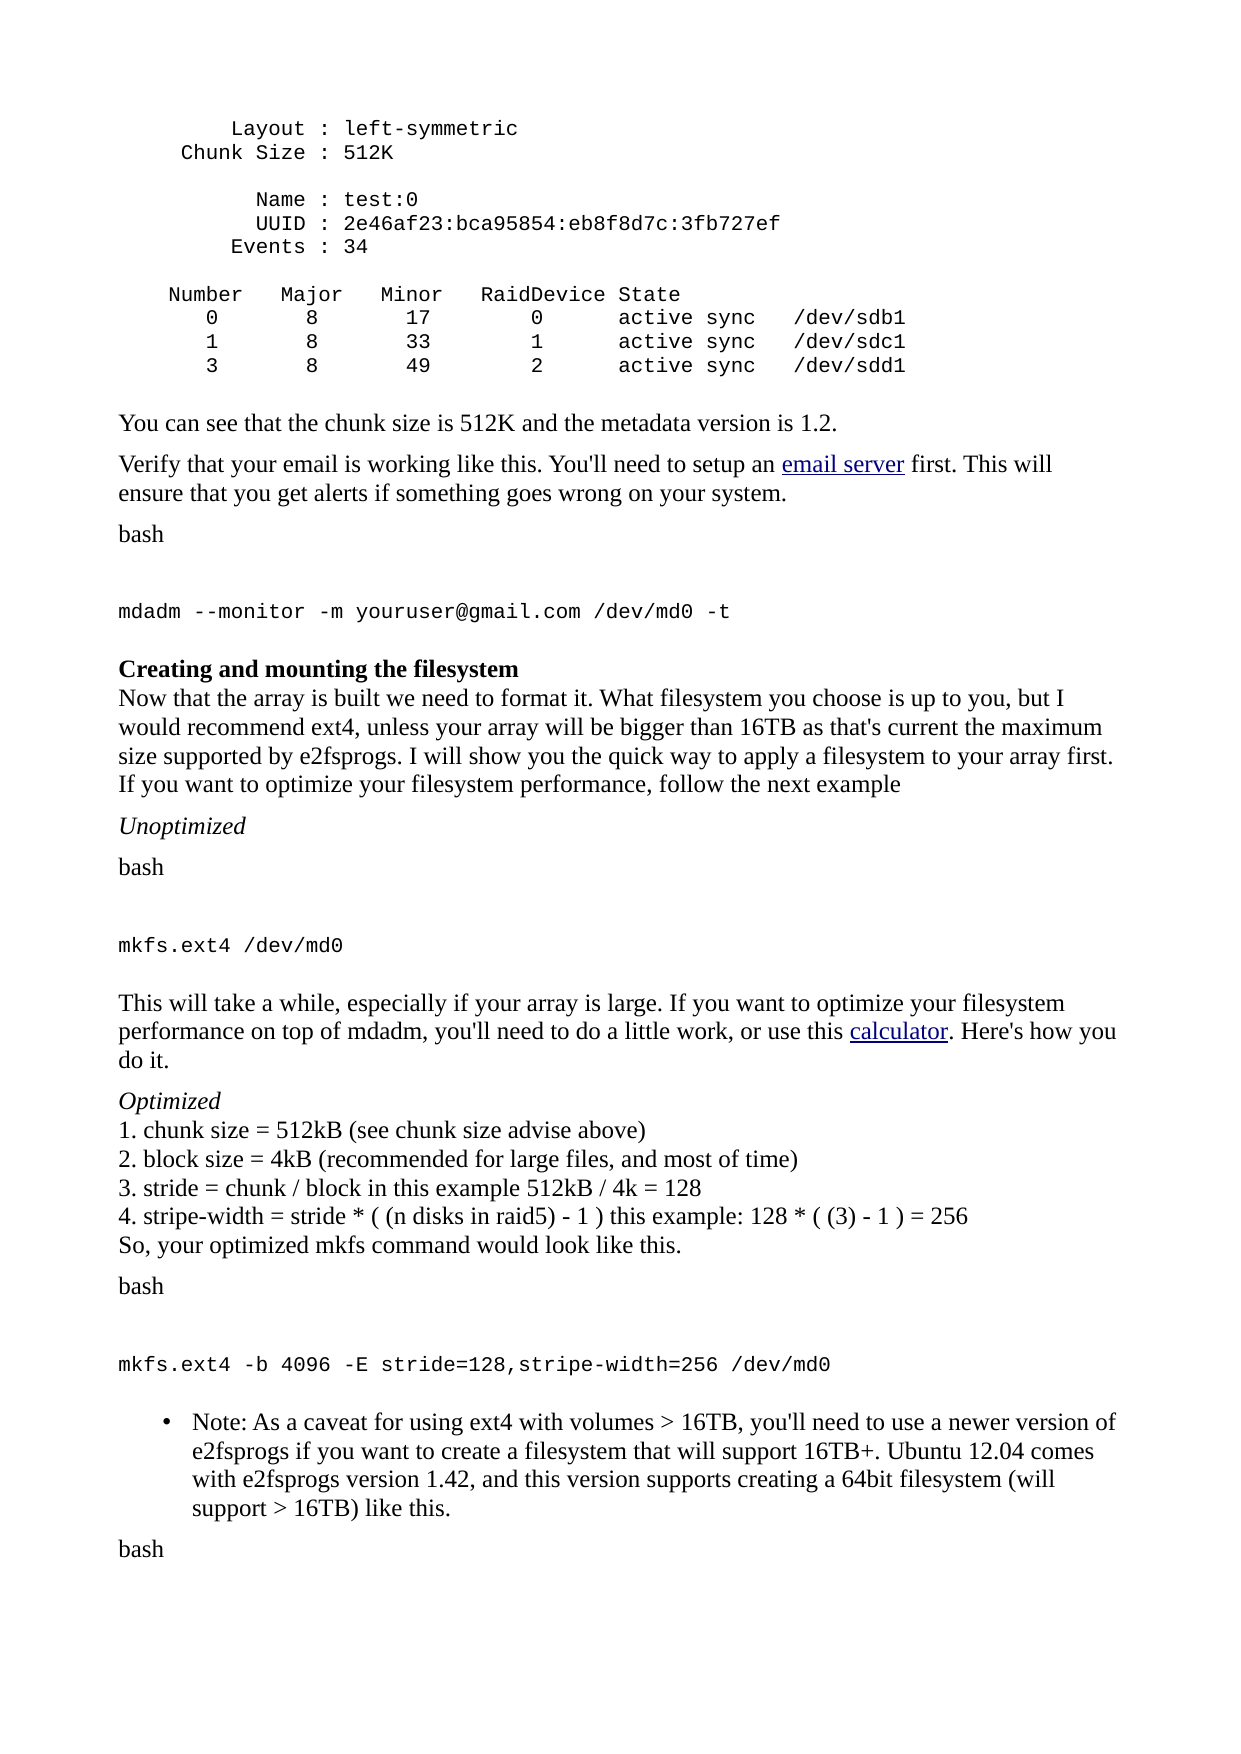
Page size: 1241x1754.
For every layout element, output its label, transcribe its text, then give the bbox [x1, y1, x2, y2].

text mdadm --monitor -m youruser@gmail.com /dev/md0 -t [118, 601, 1122, 625]
text This will take a while, especially if your array is large. If you want to optimize your filesystem performance on top of mdadm, you'll need to do a little work, or use this calculator. Here's how you do it. [118, 988, 1122, 1074]
text bash [118, 519, 1122, 548]
text Creating and mounting the filesystem Now that the array is built we need to format it. What filesystem you choose is up to you, but I would recommend ext4, unless your array will be bigger than 16TB as that's current the maximum size supported by e2fsprogs. I will show you the quick way to apply a filesystem to your array first. If you want to optimize your filesystem performance, follow the next example [118, 654, 1122, 798]
text bash [118, 1271, 1122, 1300]
text Name : test:0 [118, 189, 1122, 213]
text Verify that your email is working like this. You'll need to setup an email server first. This will ensure that you get alerts if something goes wrong on your system. [118, 449, 1122, 506]
text 3 8 49 2 active sync /dev/sdd1 [118, 354, 1122, 378]
text 0 8 17 0 active sync /dev/sdb1 [118, 307, 1122, 331]
text Layout : left-symmetric [118, 118, 1122, 142]
text bash [118, 1534, 1122, 1563]
text bash [118, 852, 1122, 881]
text UUID : 2e46af23:bca95854:eb8f8d7c:3fb727ef [118, 213, 1122, 236]
text 1 8 33 1 active sync /dev/sdc1 [118, 331, 1122, 354]
list Note: As a caveat for using ext4 with volumes > 16TB, you'll need to use a newer version of e2fsprogs if you want to create a filesystem that will support 16TB+. Ubuntu 12.04 comes with e2fsprogs version 1.42, and this version supports creating a 64bit filesystem (will support > 16TB) like this. [162, 1407, 1122, 1522]
text mkfs.ext4 -b 4096 -E stride=128,stripe-width=256 /dev/md0 [118, 1354, 1122, 1378]
text Chunk Size : 512K [118, 142, 1122, 165]
text mkfs.ext4 /dev/md0 [118, 934, 1122, 958]
text Optimized 1. chunk size = 512kB (see chunk size advise above) 2. block size = 4kB (recommended for large files, and most of time) 3. stride = chunk / block in this example 512kB / 4k = 128 4. stripe-width = stride * ( (n disks in raid5) - 1 ) this example: 128 * ( (3) - 1 ) = 256 So, your optimized mkfs command would look like this. [118, 1086, 1122, 1259]
text Number Major Minor RaidDevice State [118, 284, 1122, 307]
text Unoptimized [118, 811, 1122, 839]
text Events : 34 [118, 236, 1122, 260]
text You can see that the chunk size is 512K and the metadata version is 1.2. [118, 408, 1122, 436]
